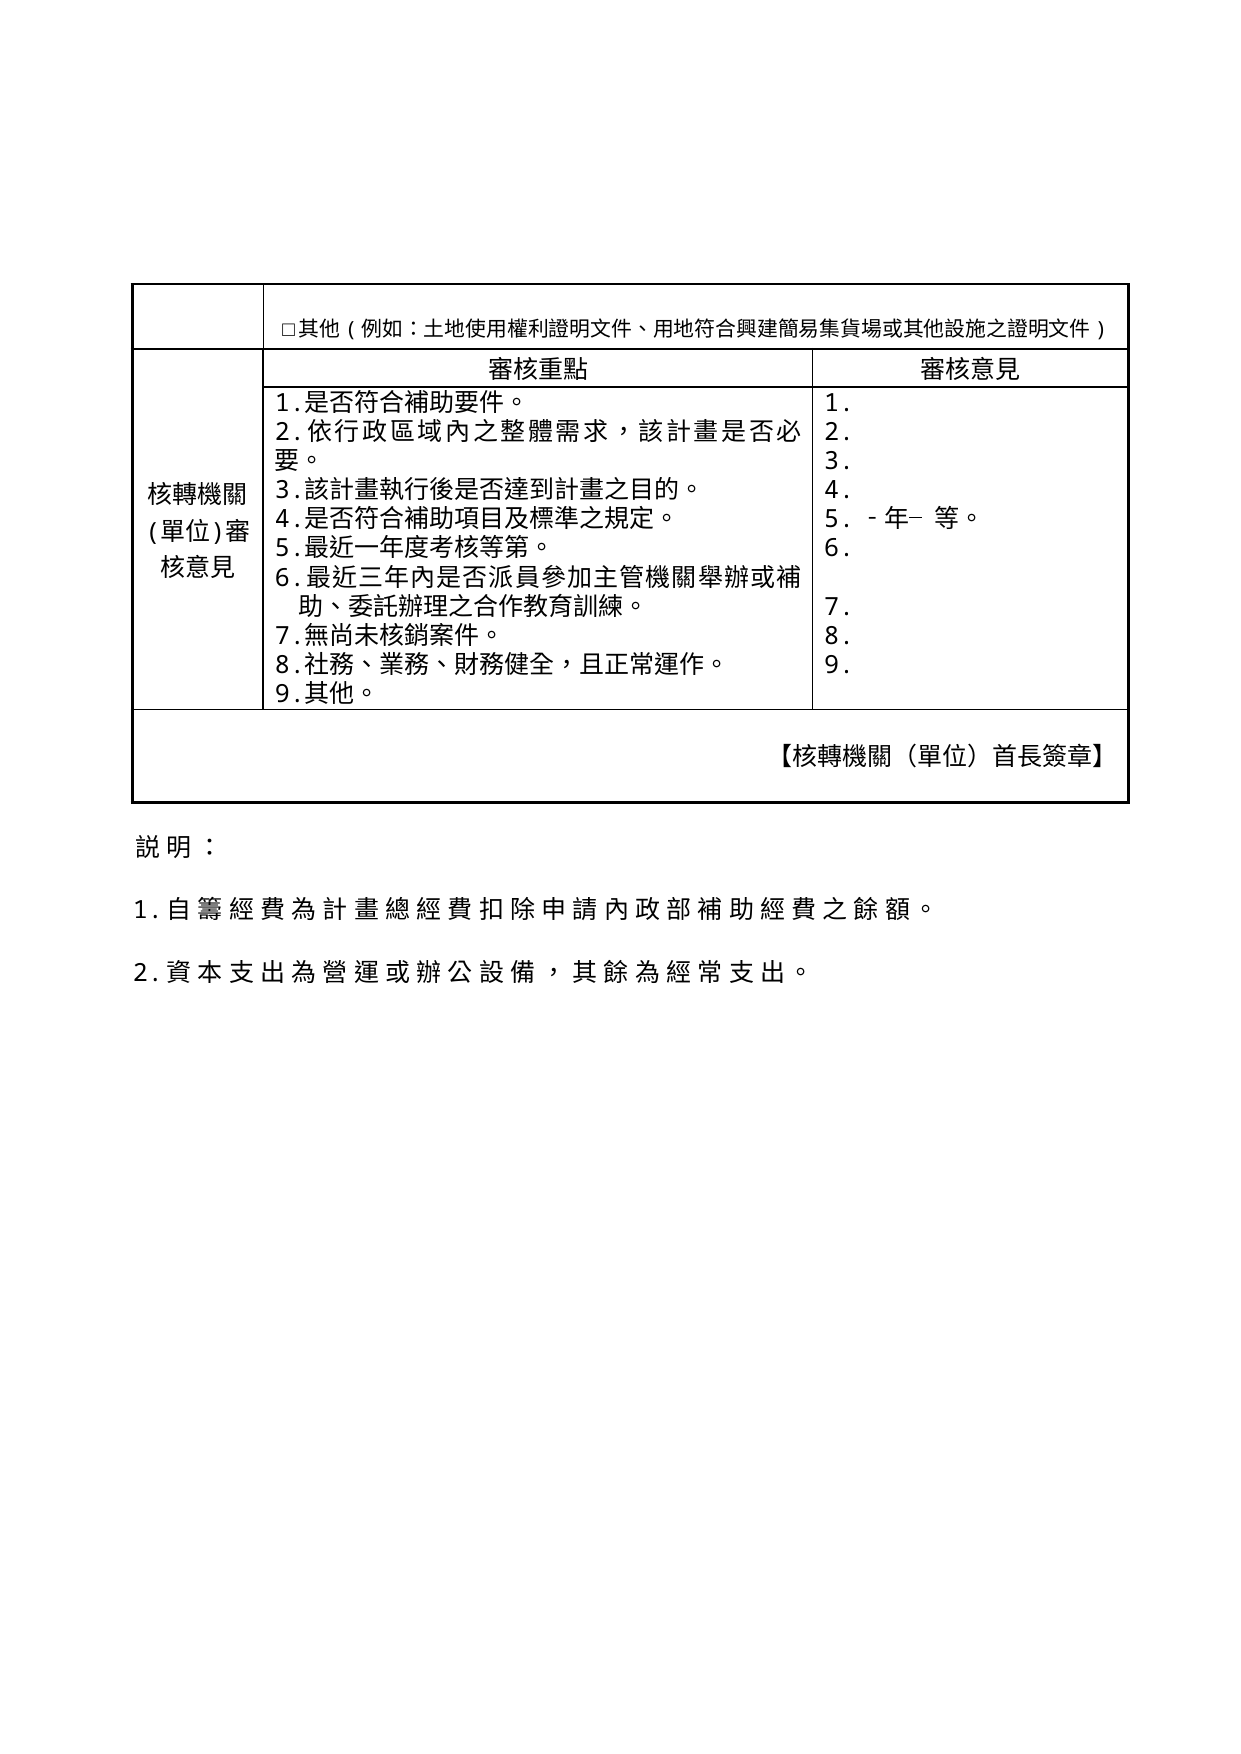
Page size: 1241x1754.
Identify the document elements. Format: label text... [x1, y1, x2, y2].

table_cell 審核意見 [813, 350, 1127, 386]
table_cell 【核轉機關（單位）首長簽章】 [134, 710, 1127, 801]
table_cell 核轉機關(單位)審核意見 [134, 350, 262, 708]
table_cell 審核重點 [264, 350, 812, 386]
table_cell 1. 2. 3. 4. 5. ╴年╴等。 6. 7. 8. 9. [813, 388, 1127, 708]
table_cell 1.是否符合補助要件。 2.依行政區域內之整體需求，該計畫是否必要。 3.該計畫執行後是否達到計畫之目的。 4.是否符合補助項目及標準之規定。 5.最近一年度考核等第。 6.最近三年內是否派員參加主管機關舉辦或補助、委託辦理之合作教育訓練。 7.無尚未核銷案件。 8.社務、業務、財務健全，且正常運作。 9.其他。 [264, 388, 812, 708]
text 2.資本支出為營運或辦公設備，其餘為經常支出。 [132, 929, 1090, 991]
text 1.自籌經費為計畫總經費扣除申請內政部補助經費之餘額。 [132, 866, 1090, 929]
table_cell □其他(例如：土地使用權利證明文件、用地符合興建簡易集貨場或其他設施之證明文件) [264, 285, 1127, 348]
text 説明： [132, 804, 1090, 866]
table_cell [134, 285, 263, 348]
